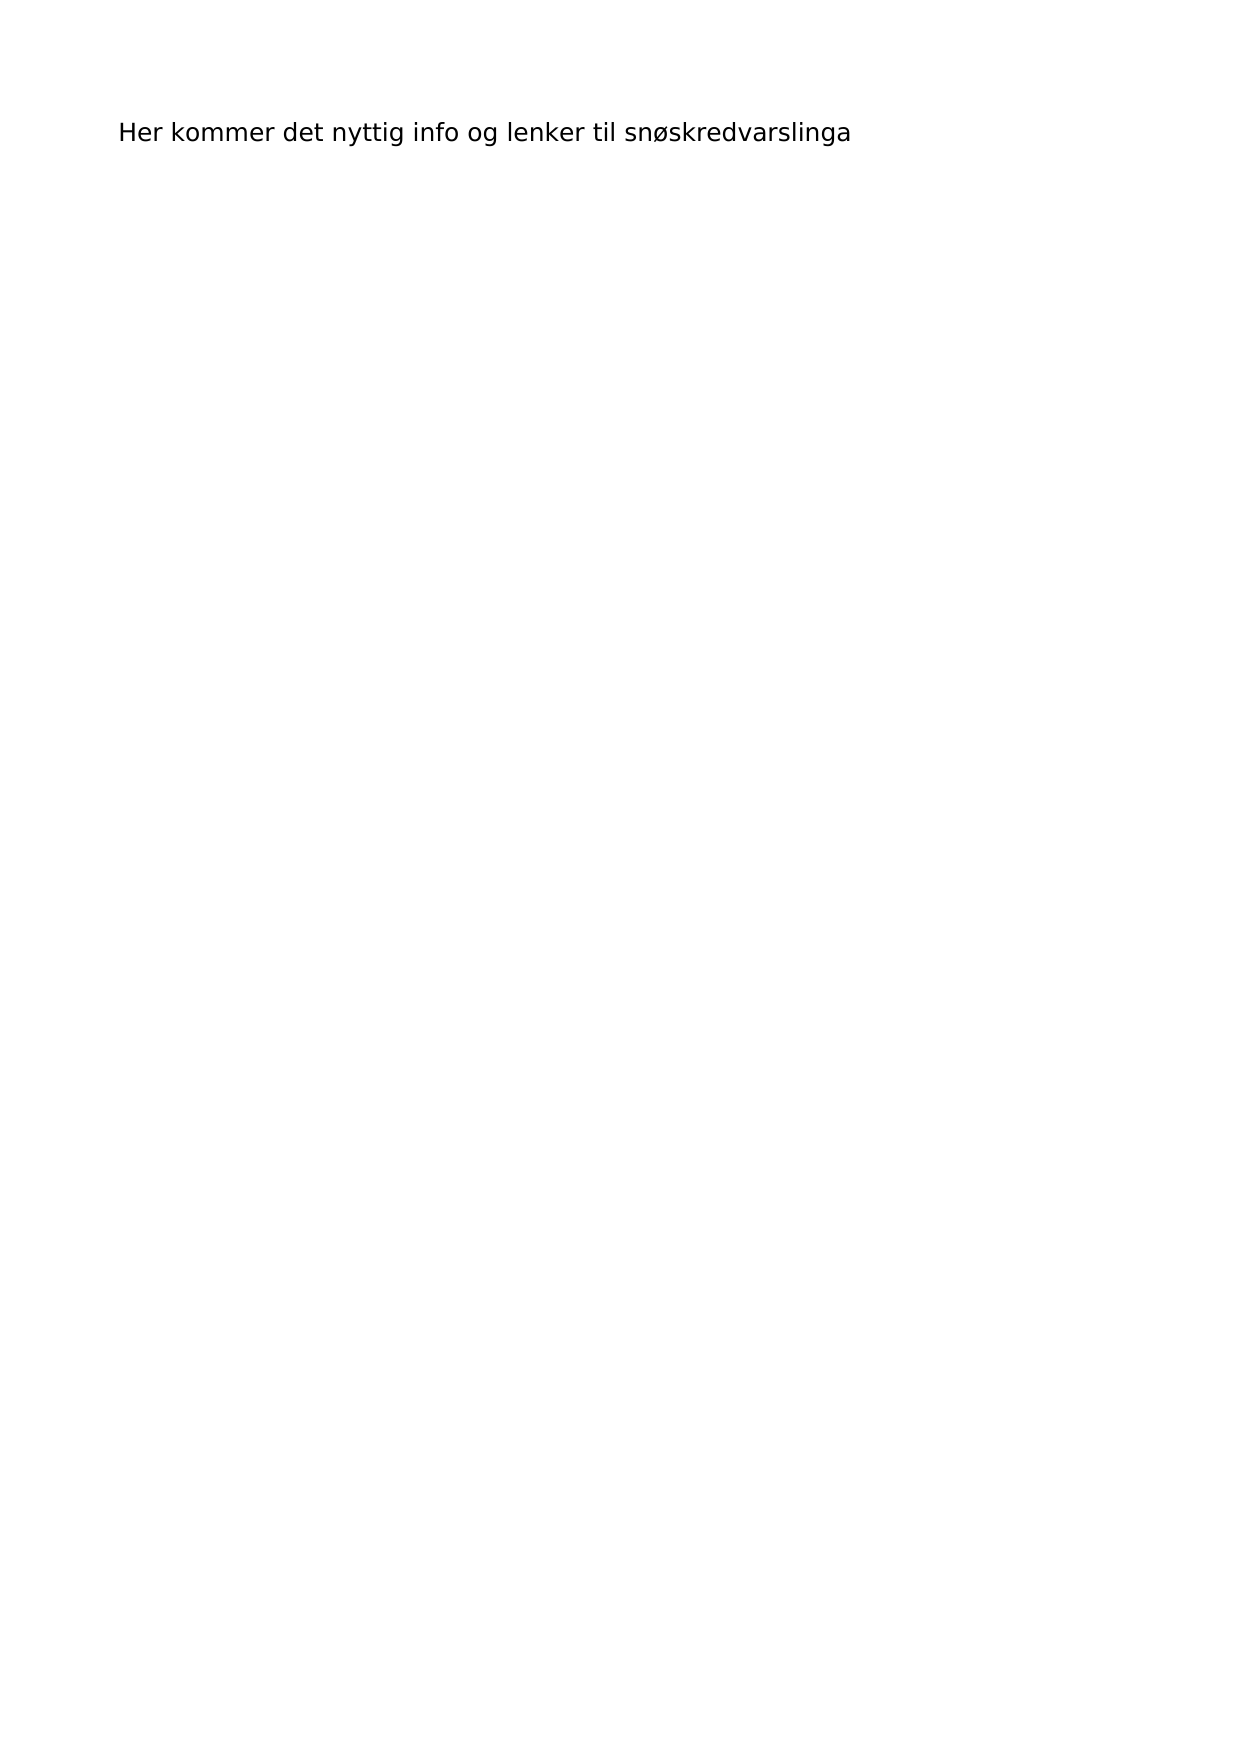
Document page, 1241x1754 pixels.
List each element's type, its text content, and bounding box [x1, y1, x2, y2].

text Her kommer det nyttig info og lenker til snøskredvarslinga [118, 118, 1122, 147]
